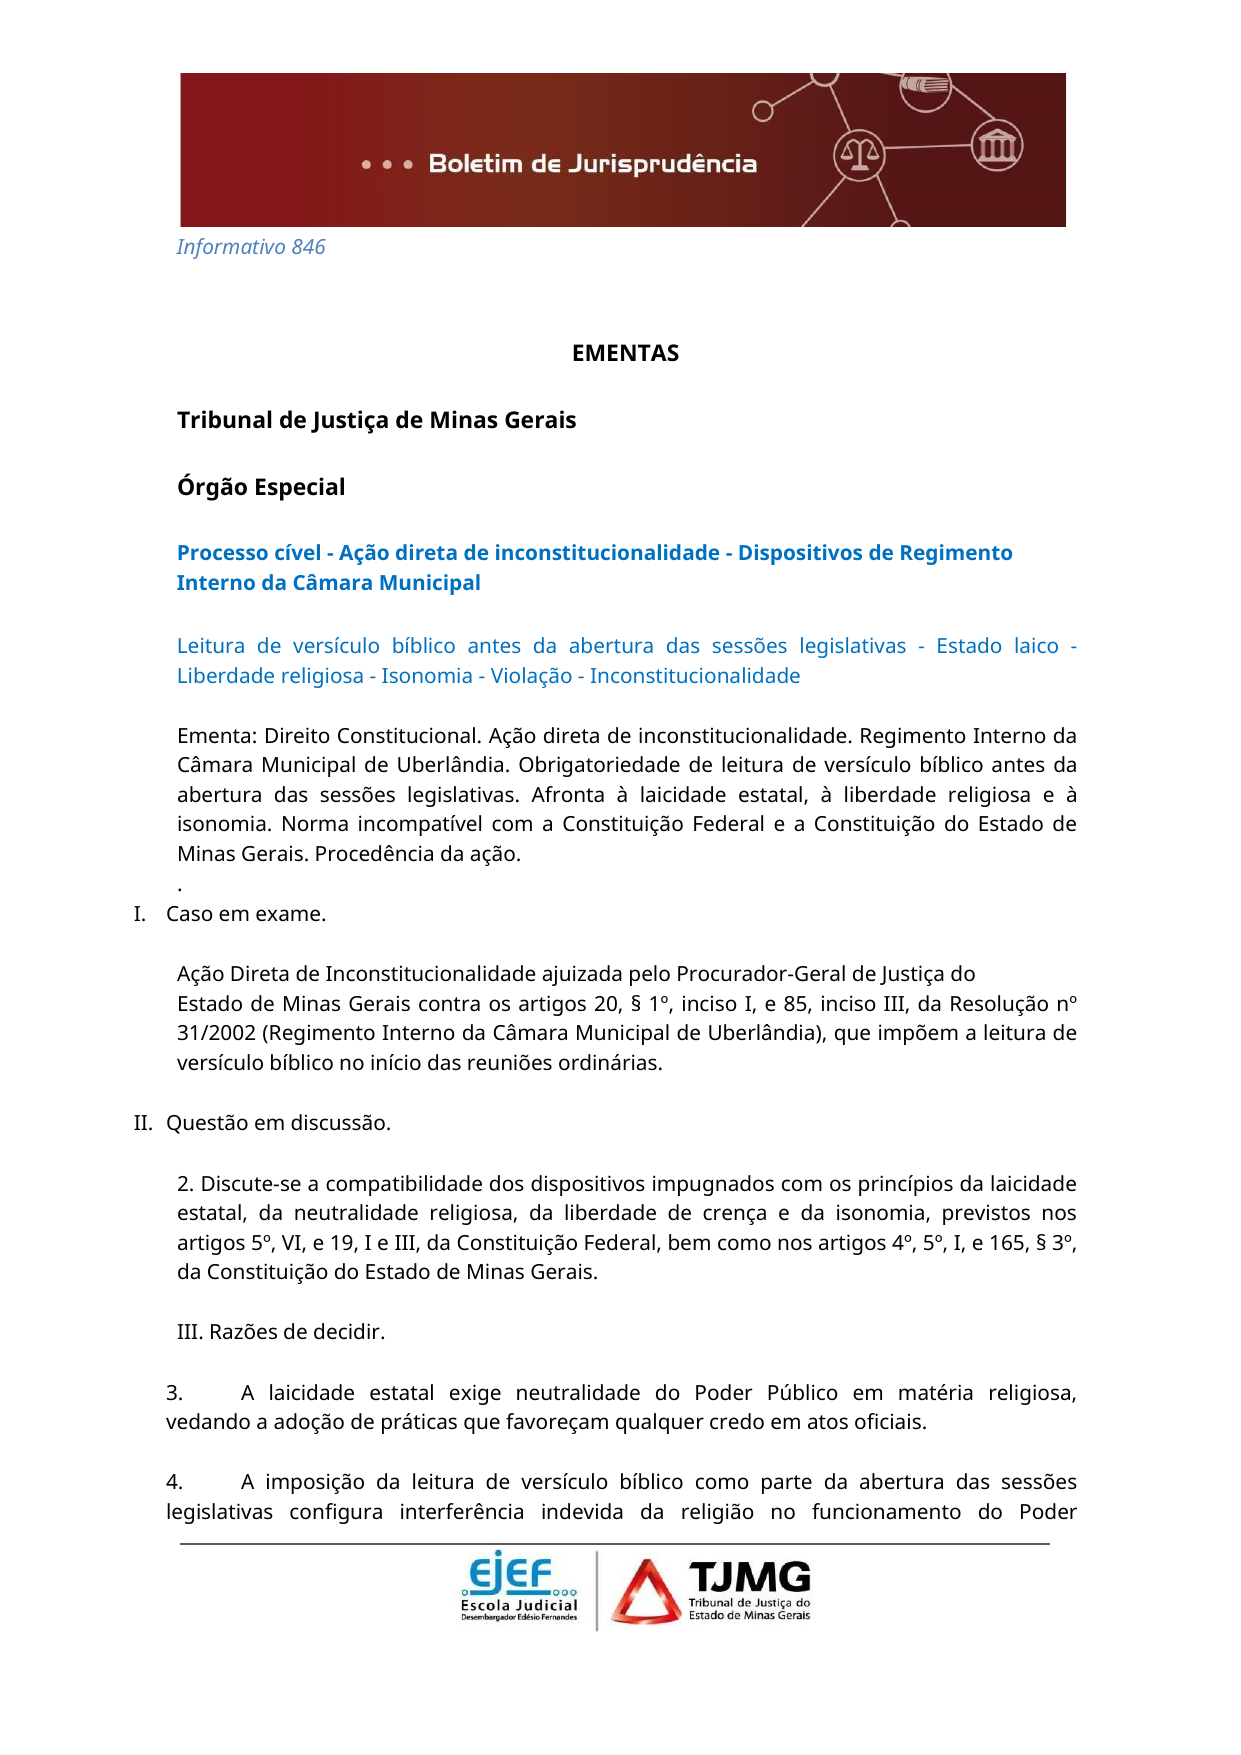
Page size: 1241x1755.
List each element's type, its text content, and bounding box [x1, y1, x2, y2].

list A laicidade estatal exige neutralidade do Poder Público em matéria religiosa, vedando a adoção de práticas que favoreçam qualquer credo em atos oficiais. [166, 1378, 1079, 1436]
text Ementa: Direito Constitucional. Ação direta de inconstitucionalidade. Regimento Interno da Câmara Municipal de Uberlândia. Obrigatoriedade de leitura de versículo bíblico antes da abertura das sessões legislativas. Afronta à laicidade estatal, à liberdade religiosa e à isonomia. Norma incompatível com a Constituição Federal e a Constituição do Estado de Minas Gerais. Procedência da ação. [177, 721, 1079, 867]
text Leitura de versículo bíblico antes da abertura das sessões legislativas - Estado laico - Liberdade religiosa - Isonomia - Violação - Inconstitucionalidade [177, 631, 1079, 689]
list Questão em discussão. [133, 1108, 1079, 1137]
subtitle Processo cível - Ação direta de inconstitucionalidade - Dispositivos de Regimento Interno da Câmara Municipal [177, 538, 1079, 596]
text Ação Direta de Inconstitucionalidade ajuizada pelo Procurador-Geral de Justiça do [177, 959, 1079, 988]
text 2. Discute-se a compatibilidade dos dispositivos impugnados com os princípios da laicidade estatal, da neutralidade religiosa, da liberdade de crença e da isonomia, previstos nos artigos 5º, VI, e 19, I e III, da Constituição Federal, bem como nos artigos 4º, 5º, I, e 165, § 3º, da Constituição do Estado de Minas Gerais. [177, 1169, 1079, 1286]
text . [177, 869, 1079, 897]
list A imposição da leitura de versículo bíblico como parte da abertura das sessões legislativas configura interferência indevida da religião no funcionamento do Poder [166, 1467, 1079, 1525]
text Estado de Minas Gerais contra os artigos 20, § 1º, inciso I, e 85, inciso III, da Resolução nº 31/2002 (Regimento Interno da Câmara Municipal de Uberlândia), que impõem a leitura de versículo bíblico no início das reuniões ordinárias. [177, 989, 1079, 1076]
text Informativo 846 [177, 230, 1079, 260]
text Tribunal de Justiça de Minas Gerais [177, 403, 1079, 435]
list Caso em exame. [133, 899, 1079, 927]
text III. Razões de decidir. [177, 1317, 1079, 1346]
subtitle Órgão Especial [177, 471, 1079, 502]
subtitle EMENTAS [177, 337, 1079, 368]
